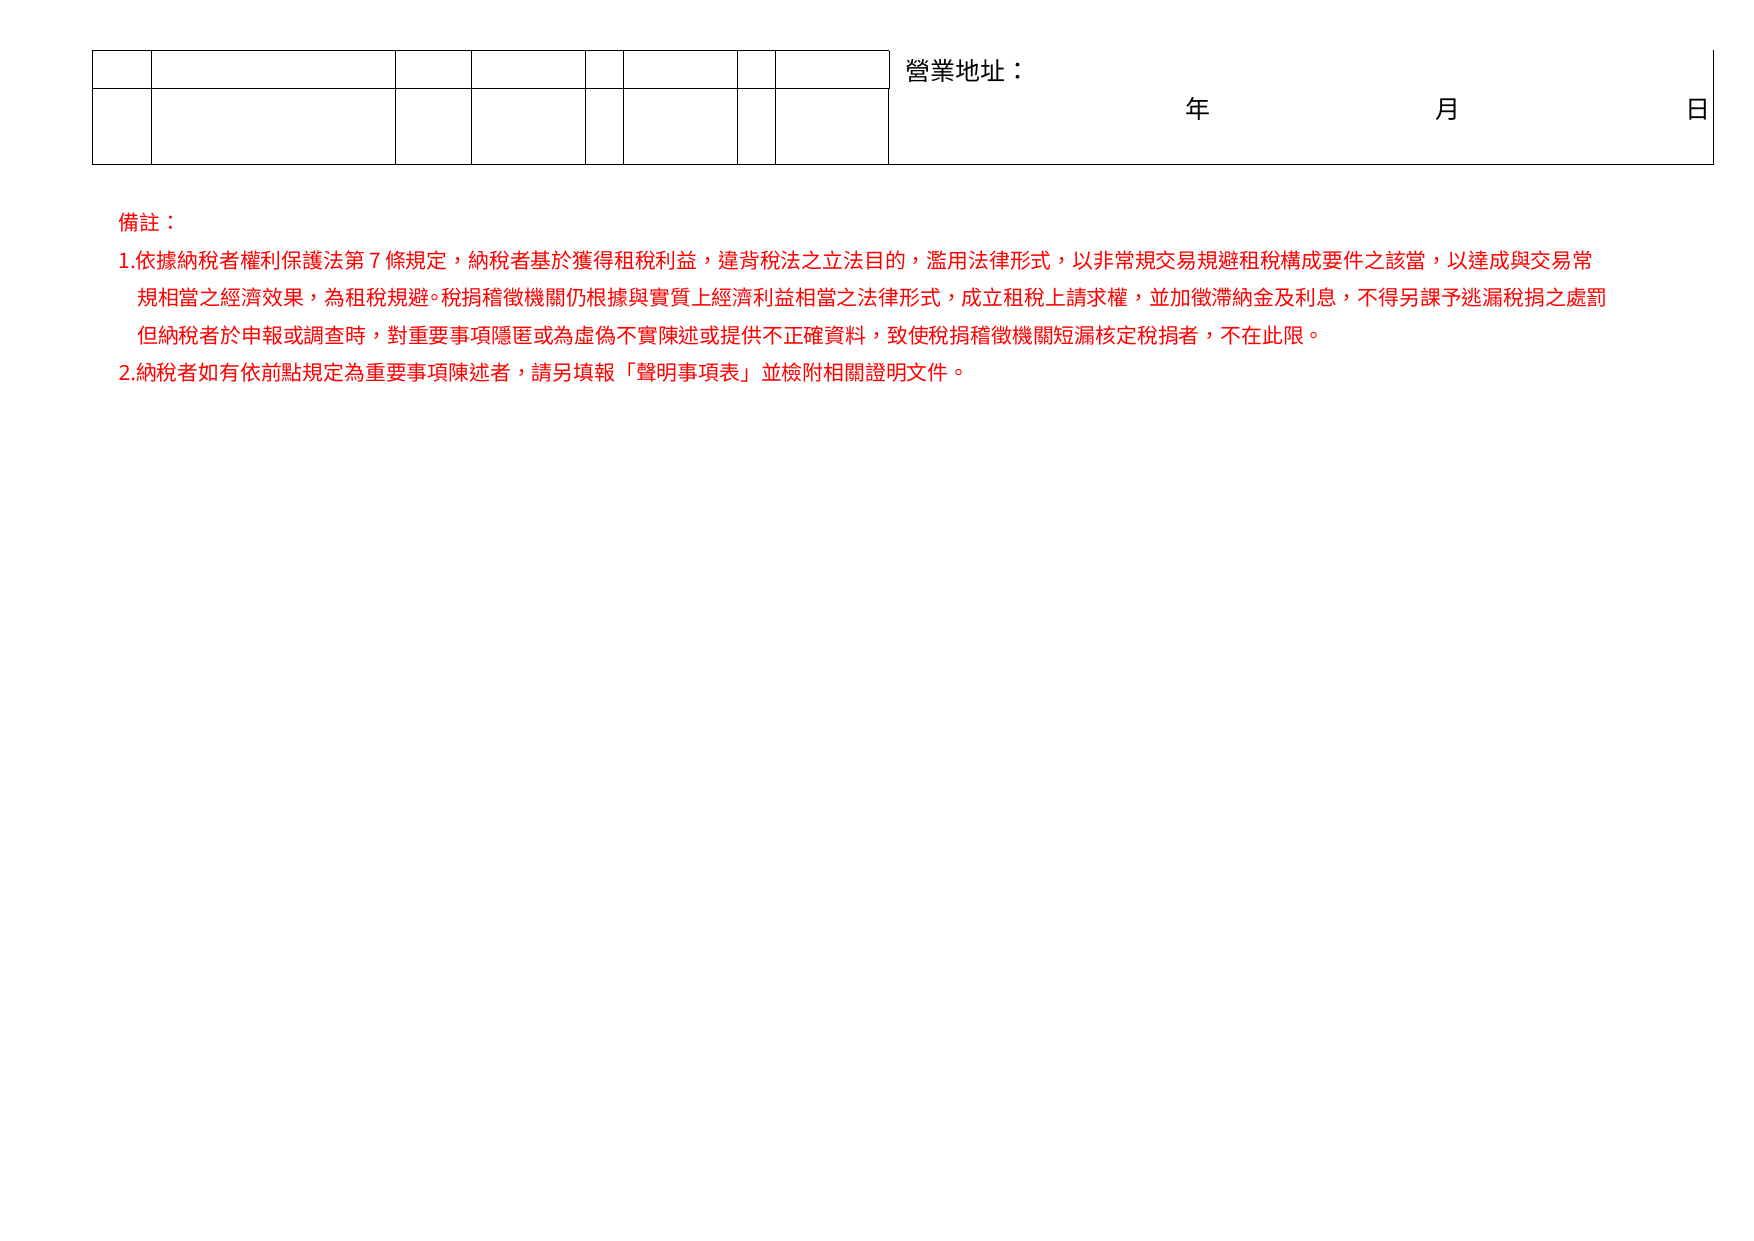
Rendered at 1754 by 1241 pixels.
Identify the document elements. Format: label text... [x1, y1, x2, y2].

table_cell [586, 89, 623, 164]
table_cell [93, 51, 151, 88]
table_cell [93, 89, 151, 164]
table_cell [586, 51, 623, 88]
table_cell [776, 51, 889, 88]
table_cell 年 月 日 [889, 88, 1713, 164]
table_cell 營業地址： [890, 50, 1713, 88]
table_cell [776, 89, 888, 164]
table_cell [624, 51, 737, 88]
table_cell [738, 51, 775, 88]
table_cell [472, 89, 585, 164]
table_cell [152, 51, 395, 88]
table_cell [472, 51, 585, 88]
table_cell [396, 89, 471, 164]
text 備註： [118, 203, 1604, 240]
table_cell [738, 89, 775, 164]
table_cell [624, 89, 737, 164]
table_cell [152, 89, 395, 164]
table_cell [89, 50, 1736, 203]
text 1.依據納稅者權利保護法第7條規定，納稅者基於獲得租稅利益，違背稅法之立法目的，濫用法律形式，以非常規交易規避租稅構成要件之該當，以達成與交易常規相當之經濟效果，為租稅規避。稅捐稽徵機關仍根據與實質上經濟利益相當之法律形式，成立租稅上請求權，並加徵滯納金及利息，不得另課予逃漏稅捐之處罰。但納稅者於申報或調查時，對重要事項隱匿或為虛偽不實陳述或提供不正確資料，致使稅捐稽徵機關短漏核定稅捐者，不在此限。 [118, 240, 1604, 353]
table_cell [396, 51, 471, 88]
text 2.納稅者如有依前點規定為重要事項陳述者，請另填報「聲明事項表」並檢附相關證明文件。 [118, 353, 1604, 390]
